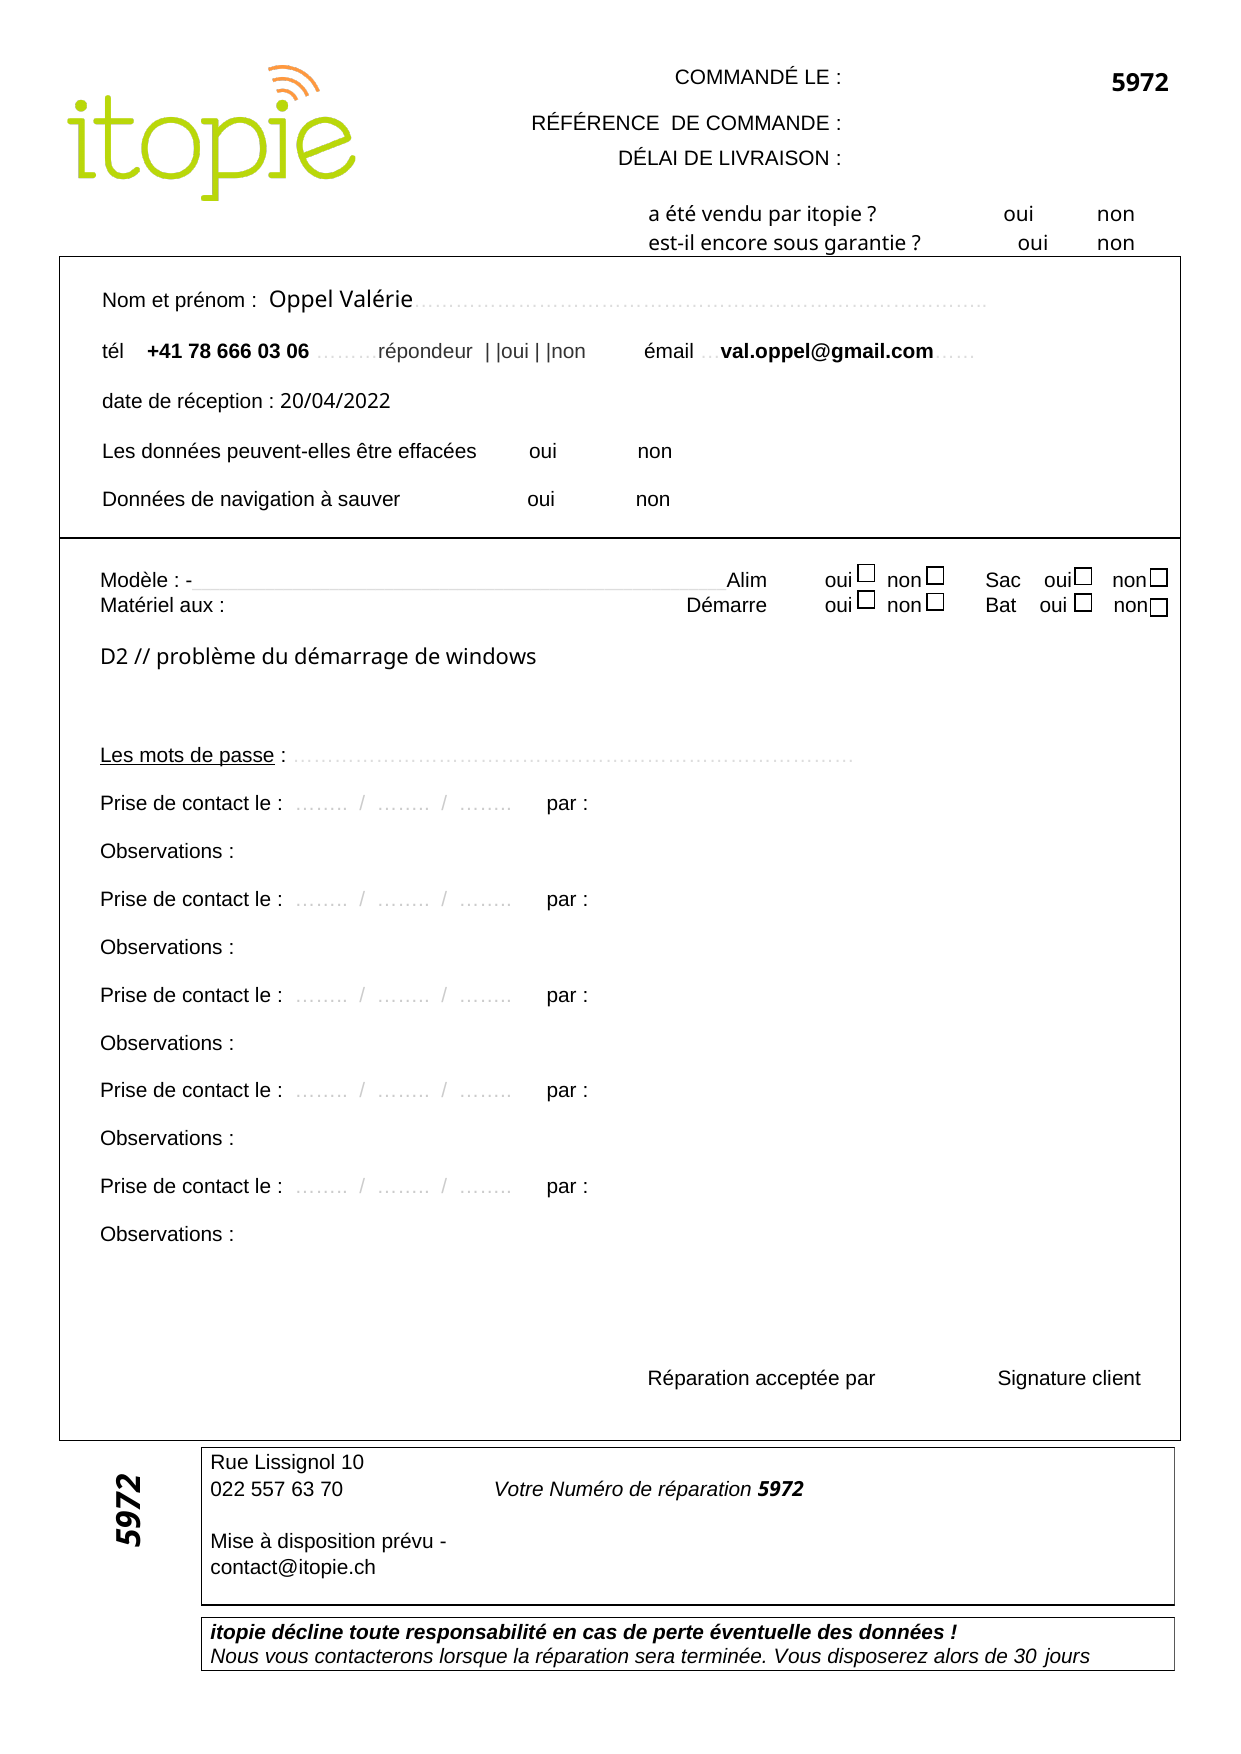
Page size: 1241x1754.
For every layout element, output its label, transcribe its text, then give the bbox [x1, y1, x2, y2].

table_header COMMANDÉ LE : [490, 59, 847, 104]
text est-il encore sous garantie ? oui non [59, 228, 1181, 256]
table_cell [847, 140, 1180, 175]
text Nom et prénom : Oppel Valérie……………………………………………………………………….. [60, 280, 1180, 314]
text date de réception : 20/04/2022 [60, 383, 1180, 415]
text Prise de contact le : …….. / …….. / …….. par : [60, 883, 1180, 911]
table_cell DÉLAI DE LIVRAISON : [490, 140, 847, 175]
text Modèle : - Alim oui non Sac oui non [879, 562, 925, 590]
picture [67, 65, 356, 201]
text a été vendu par itopie ? oui non [59, 199, 1181, 228]
text Observations : [60, 1123, 1180, 1150]
text Observations : [60, 931, 1180, 958]
text Modèle : - Alim oui non Sac oui non [60, 562, 856, 590]
text Matériel aux : Démarre oui non Bat oui non [60, 590, 1180, 617]
text Réparation acceptée par Signature client [60, 1363, 1180, 1390]
table_header 5972 [59, 1441, 195, 1677]
text Prise de contact le : …….. / …….. / …….. par : [60, 788, 1180, 815]
text Modèle : - Alim oui non Sac oui non [948, 562, 1180, 590]
text Prise de contact le : …….. / …….. / …….. par : [60, 1075, 1180, 1102]
text Observations : [60, 836, 1180, 863]
text Les mots de passe : ……………………………………………………………………… [60, 740, 1180, 767]
text Les données peuvent-elles être effacées oui non [60, 436, 1180, 463]
text tél +41 78 666 03 06 ………répondeur | |oui | |non émail …val.oppel@gmail.com…… [60, 335, 1180, 362]
text Données de navigation à sauver oui non [60, 484, 1180, 511]
table_cell itopie décline toute responsabilité en cas de perte éventuelle des données ! Nous vous contacterons lorsque la réparation sera terminée. Vous disposerez alors de 30 jours [195, 1611, 1180, 1677]
text D2 // problème du démarrage de windows [60, 638, 1180, 671]
table_header Rue Lissignol 10 022 557 63 70 Votre Numéro de réparation 5972 Mise à disposition prévu - contact@itopie.ch [195, 1441, 1180, 1611]
text Prise de contact le : …….. / …….. / …….. par : [60, 979, 1180, 1006]
text Observations : [60, 1027, 1180, 1054]
text Observations : [60, 1219, 1180, 1246]
table_header 5972 [847, 59, 1180, 104]
table_cell RÉFÉRENCE DE COMMANDE : [490, 105, 847, 140]
table_cell [847, 105, 1180, 140]
text Prise de contact le : …….. / …….. / …….. par : [60, 1171, 1180, 1198]
